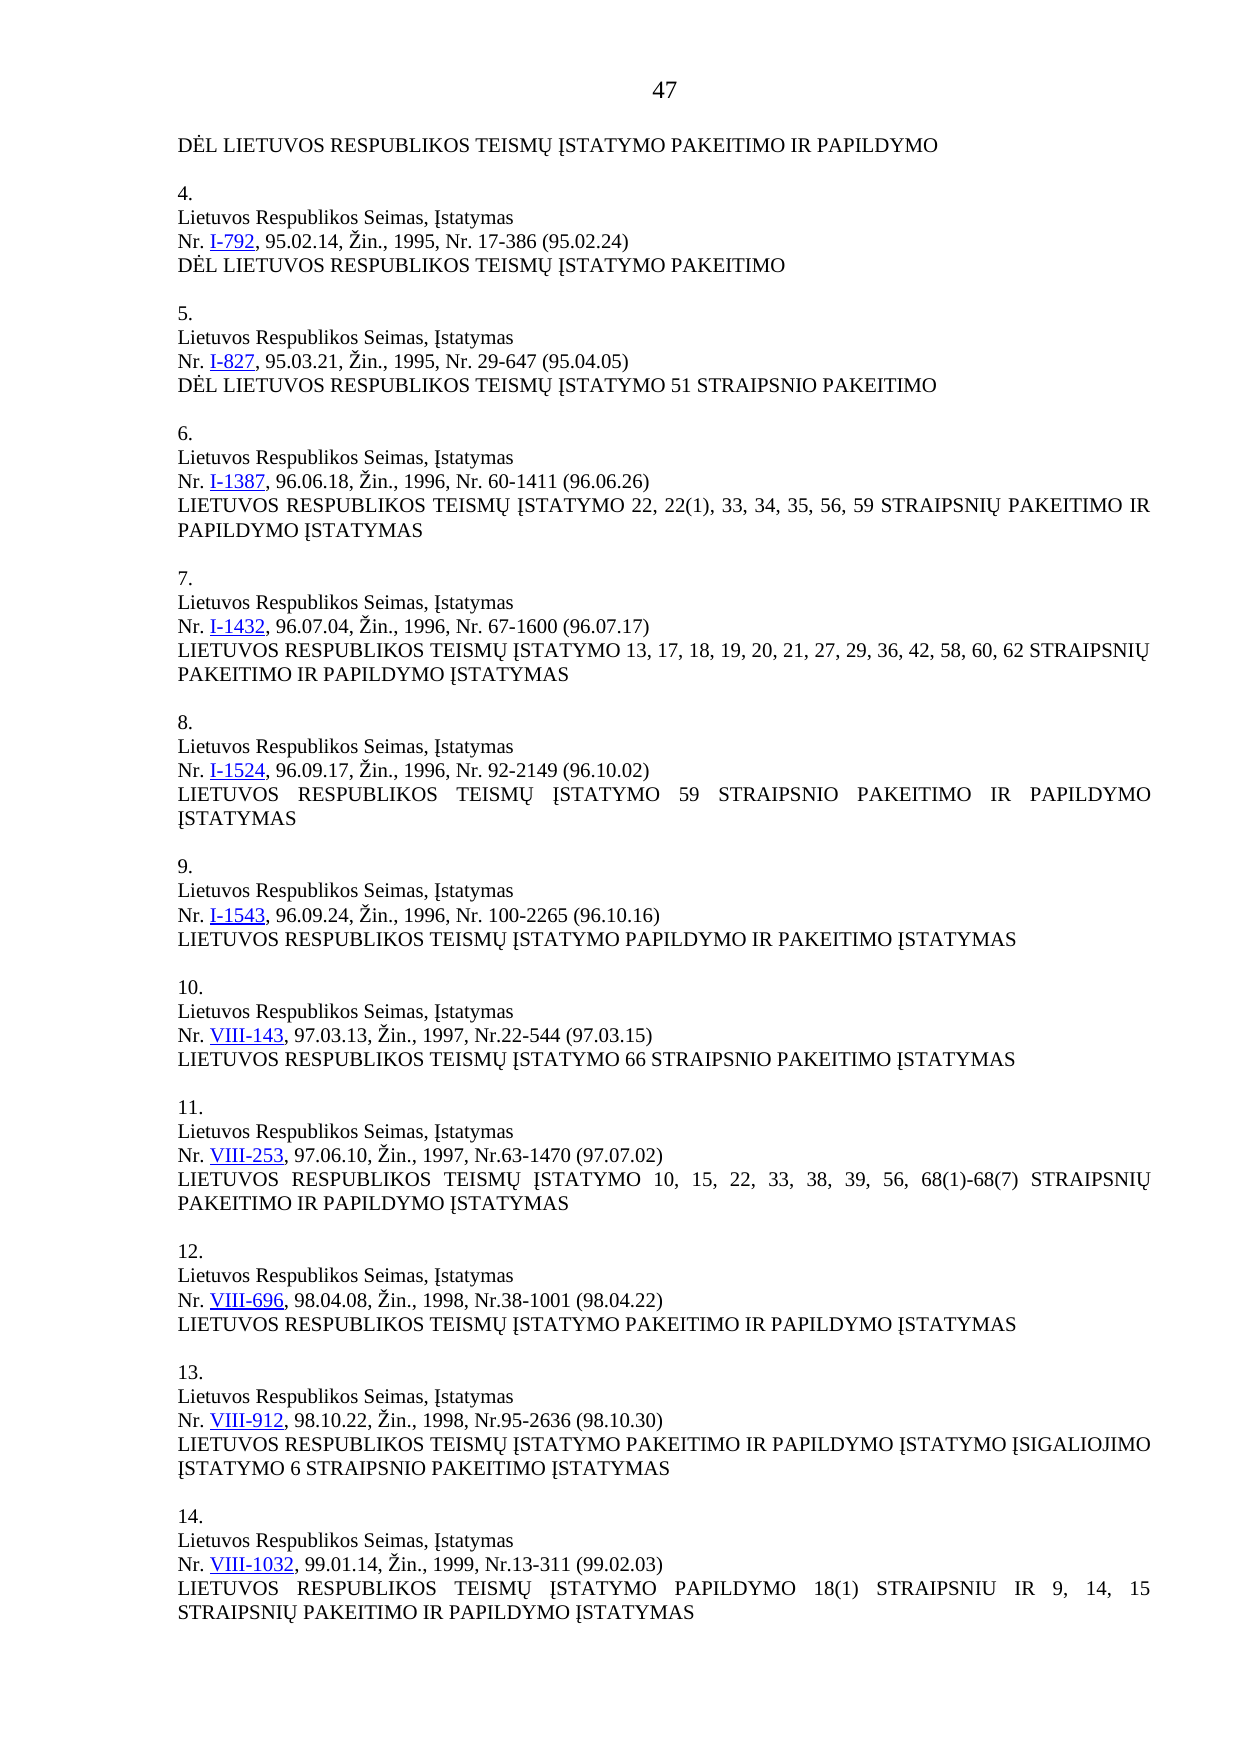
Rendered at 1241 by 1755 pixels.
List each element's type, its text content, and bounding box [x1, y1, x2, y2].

text Lietuvos Respublikos Seimas, Įstatymas [177, 205, 1152, 229]
text Lietuvos Respublikos Seimas, Įstatymas [177, 445, 1152, 469]
text 4. [177, 181, 1152, 205]
text 7. [177, 566, 1152, 590]
text Nr. I-1543, 96.09.24, Žin., 1996, Nr. 100-2265 (96.10.16) [177, 902, 1152, 927]
text Lietuvos Respublikos Seimas, Įstatymas [177, 590, 1152, 614]
text DĖL LIETUVOS RESPUBLIKOS TEISMŲ ĮSTATYMO 51 STRAIPSNIO PAKEITIMO [177, 373, 1152, 397]
text 6. [177, 421, 1152, 445]
text Lietuvos Respublikos Seimas, Įstatymas [177, 878, 1152, 902]
text LIETUVOS RESPUBLIKOS TEISMŲ ĮSTATYMO 10, 15, 22, 33, 38, 39, 56, 68(1)-68(7) STRAIPSNIŲ PAKEITIMO IR PAPILDYMO ĮSTATYMAS [177, 1167, 1152, 1215]
text LIETUVOS RESPUBLIKOS TEISMŲ ĮSTATYMO PAKEITIMO IR PAPILDYMO ĮSTATYMO ĮSIGALIOJIMO ĮSTATYMO 6 STRAIPSNIO PAKEITIMO ĮSTATYMAS [177, 1432, 1152, 1480]
text LIETUVOS RESPUBLIKOS TEISMŲ ĮSTATYMO PAPILDYMO IR PAKEITIMO ĮSTATYMAS [177, 927, 1152, 951]
text Lietuvos Respublikos Seimas, Įstatymas [177, 734, 1152, 758]
text Nr. VIII-143, 97.03.13, Žin., 1997, Nr.22-544 (97.03.15) [177, 1023, 1152, 1047]
text Nr. VIII-696, 98.04.08, Žin., 1998, Nr.38-1001 (98.04.22) [177, 1287, 1152, 1312]
text LIETUVOS RESPUBLIKOS TEISMŲ ĮSTATYMO PAPILDYMO 18(1) STRAIPSNIU IR 9, 14, 15 STRAIPSNIŲ PAKEITIMO IR PAPILDYMO ĮSTATYMAS [177, 1576, 1152, 1624]
text Nr. I-827, 95.03.21, Žin., 1995, Nr. 29-647 (95.04.05) [177, 349, 1152, 373]
text Lietuvos Respublikos Seimas, Įstatymas [177, 1119, 1152, 1143]
text Nr. VIII-1032, 99.01.14, Žin., 1999, Nr.13-311 (99.02.03) [177, 1552, 1152, 1576]
text Lietuvos Respublikos Seimas, Įstatymas [177, 325, 1152, 349]
text Nr. I-1524, 96.09.17, Žin., 1996, Nr. 92-2149 (96.10.02) [177, 758, 1152, 782]
text 13. [177, 1360, 1152, 1384]
text 8. [177, 710, 1152, 734]
text 12. [177, 1239, 1152, 1263]
text Lietuvos Respublikos Seimas, Įstatymas [177, 999, 1152, 1023]
text DĖL LIETUVOS RESPUBLIKOS TEISMŲ ĮSTATYMO PAKEITIMO IR PAPILDYMO [177, 132, 1152, 157]
text Nr. VIII-912, 98.10.22, Žin., 1998, Nr.95-2636 (98.10.30) [177, 1408, 1152, 1432]
text Nr. I-1432, 96.07.04, Žin., 1996, Nr. 67-1600 (96.07.17) [177, 614, 1152, 638]
text Lietuvos Respublikos Seimas, Įstatymas [177, 1263, 1152, 1287]
text DĖL LIETUVOS RESPUBLIKOS TEISMŲ ĮSTATYMO PAKEITIMO [177, 253, 1152, 277]
text Nr. I-1387, 96.06.18, Žin., 1996, Nr. 60-1411 (96.06.26) [177, 469, 1152, 493]
text Lietuvos Respublikos Seimas, Įstatymas [177, 1384, 1152, 1408]
text 10. [177, 975, 1152, 999]
text 5. [177, 301, 1152, 325]
text LIETUVOS RESPUBLIKOS TEISMŲ ĮSTATYMO 13, 17, 18, 19, 20, 21, 27, 29, 36, 42, 58, 60, 62 STRAIPSNIŲ PAKEITIMO IR PAPILDYMO ĮSTATYMAS [177, 638, 1152, 686]
text Nr. I-792, 95.02.14, Žin., 1995, Nr. 17-386 (95.02.24) [177, 229, 1152, 253]
text LIETUVOS RESPUBLIKOS TEISMŲ ĮSTATYMO 59 STRAIPSNIO PAKEITIMO IR PAPILDYMO ĮSTATYMAS [177, 782, 1152, 830]
text 11. [177, 1095, 1152, 1119]
text Nr. VIII-253, 97.06.10, Žin., 1997, Nr.63-1470 (97.07.02) [177, 1143, 1152, 1167]
text 9. [177, 854, 1152, 878]
text Lietuvos Respublikos Seimas, Įstatymas [177, 1528, 1152, 1552]
text LIETUVOS RESPUBLIKOS TEISMŲ ĮSTATYMO 22, 22(1), 33, 34, 35, 56, 59 STRAIPSNIŲ PAKEITIMO IR PAPILDYMO ĮSTATYMAS [177, 493, 1152, 542]
text LIETUVOS RESPUBLIKOS TEISMŲ ĮSTATYMO PAKEITIMO IR PAPILDYMO ĮSTATYMAS [177, 1312, 1152, 1336]
text LIETUVOS RESPUBLIKOS TEISMŲ ĮSTATYMO 66 STRAIPSNIO PAKEITIMO ĮSTATYMAS [177, 1047, 1152, 1071]
text 14. [177, 1504, 1152, 1528]
